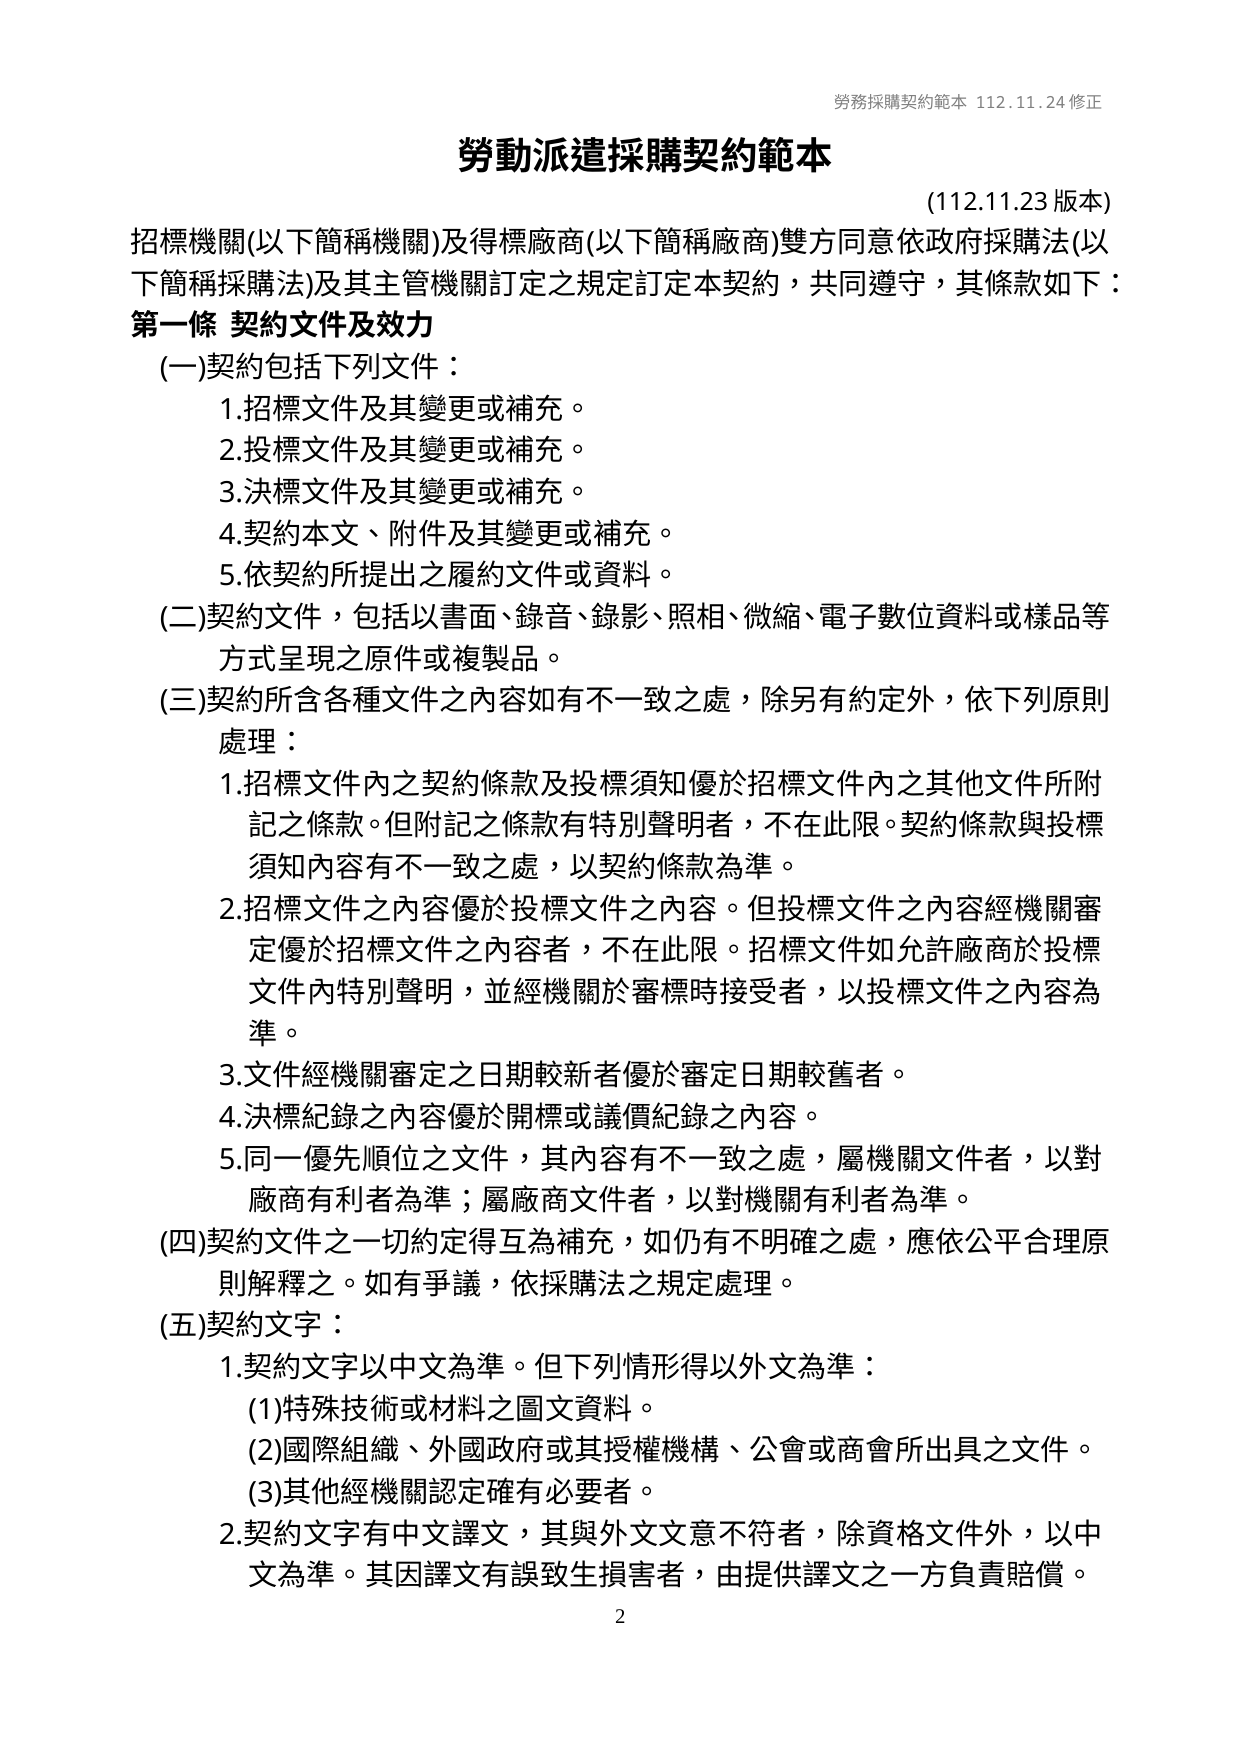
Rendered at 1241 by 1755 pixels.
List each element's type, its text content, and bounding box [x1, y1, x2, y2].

text (1)特殊技術或材料之圖文資料。 [248, 1386, 1110, 1427]
text (一)契約包括下列文件： [159, 344, 1110, 386]
text 4.契約本文、附件及其變更或補充。 [218, 511, 1104, 552]
text 2.招標文件之內容優於投標文件之內容。但投標文件之內容經機關審定優於招標文件之內容者，不在此限。招標文件如允許廠商於投標文件內特別聲明，並經機關於審標時接受者，以投標文件之內容為準。 [218, 886, 1104, 1052]
text 5.依契約所提出之履約文件或資料。 [218, 552, 1104, 594]
text 3.文件經機關審定之日期較新者優於審定日期較舊者。 [218, 1052, 1104, 1094]
text (五)契約文字： [159, 1302, 1110, 1344]
text 第一條 契約文件及效力 [130, 302, 1110, 344]
text 勞動派遣採購契約範本 [130, 136, 1110, 177]
text 5.同一優先順位之文件，其內容有不一致之處，屬機關文件者，以對廠商有利者為準；屬廠商文件者，以對機關有利者為準。 [218, 1136, 1104, 1219]
text 招標機關(以下簡稱機關)及得標廠商(以下簡稱廠商)雙方同意依政府採購法(以下簡稱採購法)及其主管機關訂定之規定訂定本契約，共同遵守，其條款如下： [130, 219, 1110, 302]
text 1.契約文字以中文為準。但下列情形得以外文為準： [218, 1344, 1104, 1386]
text (2)國際組織、外國政府或其授權機構、公會或商會所出具之文件。 [248, 1427, 1110, 1469]
text (112.11.23版本) [130, 177, 1110, 219]
text (3)其他經機關認定確有必要者。 [248, 1469, 1110, 1511]
text 4.決標紀錄之內容優於開標或議價紀錄之內容。 [218, 1094, 1104, 1136]
text 1.招標文件及其變更或補充。 [218, 386, 1104, 427]
text 1.招標文件內之契約條款及投標須知優於招標文件內之其他文件所附記之條款。但附記之條款有特別聲明者，不在此限。契約條款與投標須知內容有不一致之處，以契約條款為準。 [218, 761, 1104, 886]
text (二)契約文件，包括以書面、錄音、錄影、照相、微縮、電子數位資料或樣品等方式呈現之原件或複製品。 [159, 594, 1110, 677]
text 3.決標文件及其變更或補充。 [218, 469, 1104, 511]
text (四)契約文件之一切約定得互為補充，如仍有不明確之處，應依公平合理原則解釋之。如有爭議，依採購法之規定處理。 [159, 1219, 1110, 1302]
text 2.投標文件及其變更或補充。 [218, 427, 1104, 469]
text (三)契約所含各種文件之內容如有不一致之處，除另有約定外，依下列原則處理： [159, 677, 1110, 761]
text 2.契約文字有中文譯文，其與外文文意不符者，除資格文件外，以中文為準。其因譯文有誤致生損害者，由提供譯文之一方負責賠償。 [218, 1511, 1104, 1594]
